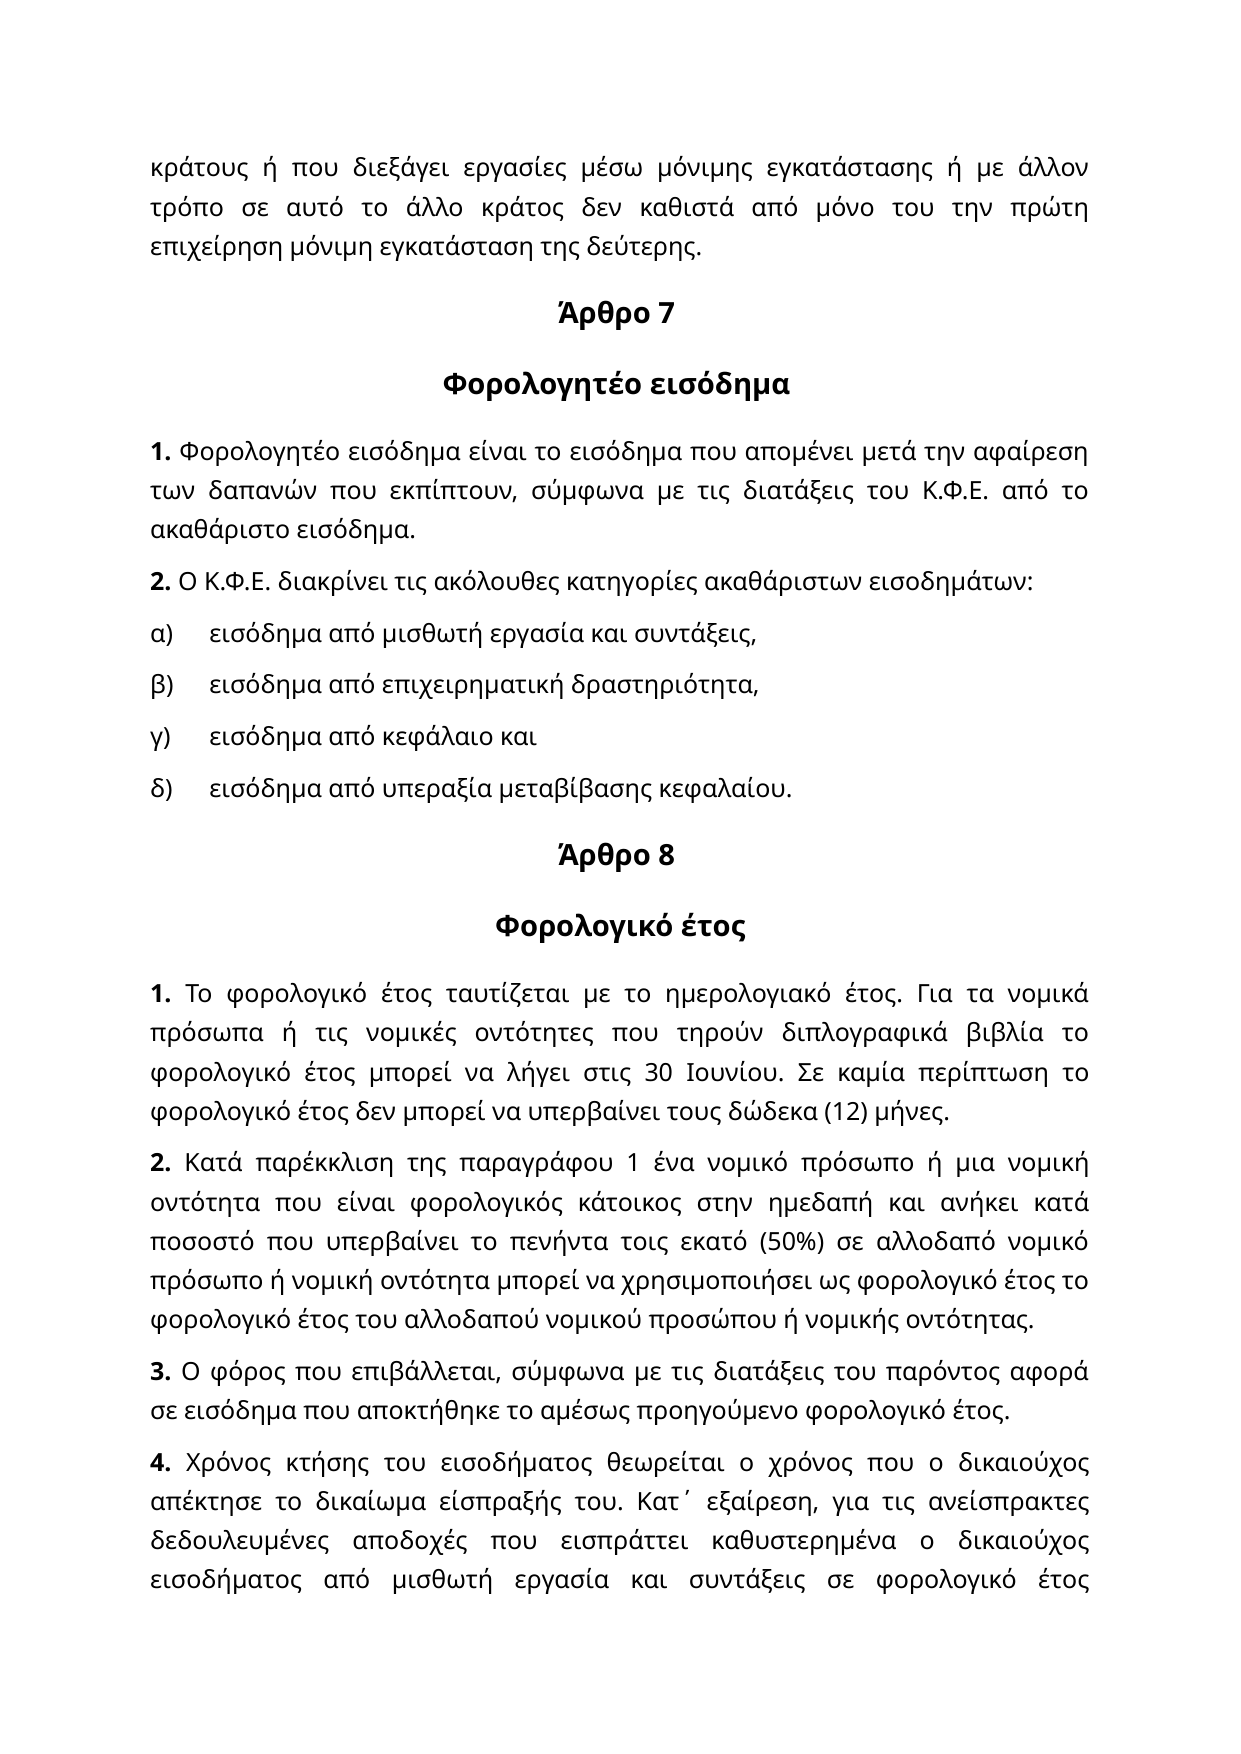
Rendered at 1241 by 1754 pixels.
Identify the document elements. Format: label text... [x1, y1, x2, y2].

list δ) εισόδημα από υπεραξία μεταβίβασης κεφαλαίου. [150, 770, 1090, 804]
text 2. Κατά παρέκκλιση της παραγράφου 1 ένα νομικό πρόσωπο ή μια νομική οντότητα που είναι φορολογικός κάτοικος στην ημεδαπή και ανήκει κατά ποσοστό που υπερβαίνει το πενήντα τοις εκατό (50%) σε αλλοδαπό νομικό πρόσωπο ή νομική οντότητα μπορεί να χρησιμοποιήσει ως φορολογικό έτος το φορολογικό έτος του αλλοδαπού νομικού προσώπου ή νομικής οντότητας. [150, 1145, 1090, 1336]
subtitle Φορολογικό έτος [150, 905, 1090, 945]
text 1. Φορολογητέο εισόδημα είναι το εισόδημα που απομένει μετά την αφαίρεση των δαπανών που εκπίπτουν, σύμφωνα με τις διατάξεις του Κ.Φ.Ε. από το ακαθάριστο εισόδημα. [150, 434, 1090, 546]
subtitle Άρθρο 8 [150, 834, 1090, 874]
list β) εισόδημα από επιχειρηματική δραστηριότητα, [150, 667, 1090, 701]
text 2. Ο Κ.Φ.Ε. διακρίνει τις ακόλουθες κατηγορίες ακαθάριστων εισοδημάτων: [150, 564, 1090, 598]
list α) εισόδημα από μισθωτή εργασία και συντάξεις, [150, 615, 1090, 649]
subtitle Άρθρο 7 [150, 292, 1090, 332]
text 1. Το φορολογικό έτος ταυτίζεται με το ημερολογιακό έτος. Για τα νομικά πρόσωπα ή τις νομικές οντότητες που τηρούν διπλογραφικά βιβλία το φορολογικό έτος μπορεί να λήγει στις 30 Ιουνίου. Σε καμία περίπτωση το φορολογικό έτος δεν μπορεί να υπερβαίνει τους δώδεκα (12) μήνες. [150, 976, 1090, 1127]
text 4. Χρόνος κτήσης του εισοδήματος θεωρείται ο χρόνος που ο δικαιούχος απέκτησε το δικαίωμα είσπραξής του. Κατ΄ εξαίρεση, για τις ανείσπρακτες δεδουλευμένες αποδοχές που εισπράττει καθυστερημένα ο δικαιούχος εισοδήματος από μισθωτή εργασία και συντάξεις σε φορολογικό έτος [150, 1444, 1090, 1596]
text κράτους ή που διεξάγει εργασίες μέσω μόνιμης εγκατάστασης ή με άλλον τρόπο σε αυτό το άλλο κράτος δεν καθιστά από μόνο του την πρώτη επιχείρηση μόνιμη εγκατάσταση της δεύτερης. [150, 150, 1090, 262]
text 3. Ο φόρος που επιβάλλεται, σύμφωνα με τις διατάξεις του παρόντος αφορά σε εισόδημα που αποκτήθηκε το αμέσως προηγούμενο φορολογικό έτος. [150, 1353, 1090, 1427]
subtitle Φορολογητέο εισόδημα [150, 363, 1090, 403]
list γ) εισόδημα από κεφάλαιο και [150, 719, 1090, 753]
